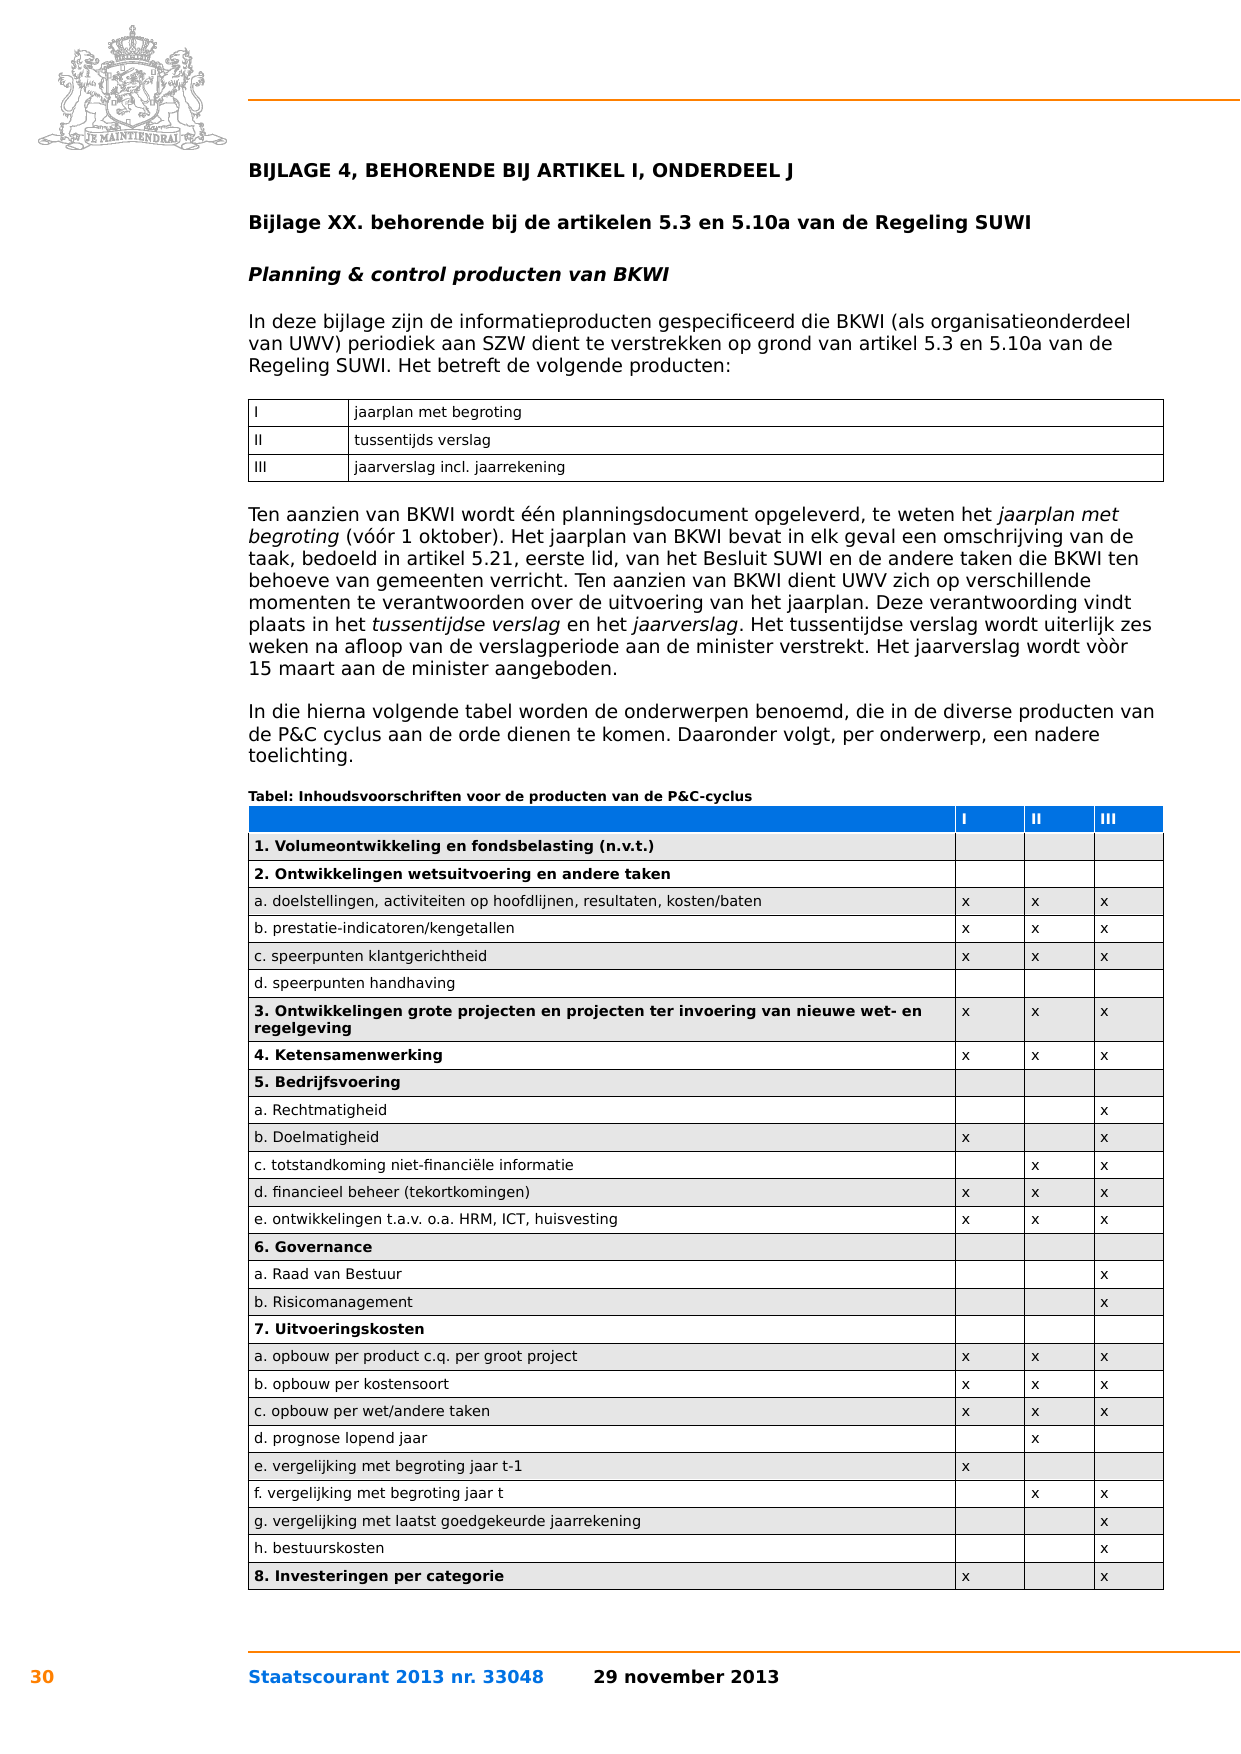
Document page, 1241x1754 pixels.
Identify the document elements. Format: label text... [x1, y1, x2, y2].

table_cell x [956, 1179, 1024, 1206]
table_cell tussentijds verslag [349, 427, 1163, 453]
table_cell d. speerpunten handhaving [249, 970, 955, 997]
table_cell [1095, 1070, 1163, 1096]
table_cell b. opbouw per kostensoort [249, 1371, 955, 1397]
table_cell [956, 970, 1024, 997]
table_cell [249, 806, 955, 832]
table_cell [1025, 1234, 1094, 1260]
table_cell [1025, 1097, 1094, 1123]
table_cell x [1095, 1124, 1163, 1151]
table_cell jaarverslag incl. jaarrekening [349, 455, 1163, 481]
table_cell x [1095, 1344, 1163, 1370]
table_cell [956, 1152, 1024, 1178]
text In die hierna volgende tabel worden de onderwerpen benoemd, die in de diverse producten van de P&C cyclus aan de orde dienen te komen. Daaronder volgt, per onderwerp, een nadere toelichting. [248, 701, 1163, 767]
table_cell [1025, 1535, 1094, 1562]
text In deze bijlage zijn de informatieproducten gespecificeerd die BKWI (als organisatieonderdeel van UWV) periodiek aan SZW dient te verstrekken op grond van artikel 5.3 en 5.10a van de Regeling SUWI. Het betreft de volgende producten: [248, 311, 1163, 377]
table_cell x [1095, 1535, 1163, 1562]
table_cell x [1025, 1344, 1094, 1370]
table_cell 5. Bedrijfsvoering [249, 1070, 955, 1096]
table_cell III [1095, 806, 1163, 832]
table_cell x [956, 1398, 1024, 1425]
table_cell 8. Investeringen per categorie [249, 1563, 955, 1589]
table_cell [956, 1535, 1024, 1562]
table_cell a. Raad van Bestuur [249, 1261, 955, 1288]
table_cell h. bestuurskosten [249, 1535, 955, 1562]
table_cell [956, 1097, 1024, 1123]
table_cell 1. Volumeontwikkeling en fondsbelasting (n.v.t.) [249, 834, 955, 860]
table_cell a. Rechtmatigheid [249, 1097, 955, 1123]
table_cell x [1095, 1152, 1163, 1178]
table_cell I [956, 806, 1024, 832]
table_cell x [1095, 916, 1163, 942]
table_cell x [1025, 916, 1094, 942]
table_cell [956, 1289, 1024, 1315]
table_cell [956, 1508, 1024, 1534]
table_cell x [1025, 1398, 1094, 1425]
table_cell [1025, 834, 1094, 860]
table_cell x [956, 1453, 1024, 1479]
table_cell x [956, 998, 1024, 1041]
table_cell x [956, 916, 1024, 942]
table_cell [1095, 834, 1163, 860]
table_cell [1025, 1289, 1094, 1315]
table_cell x [1025, 1481, 1094, 1507]
table_cell x [956, 1344, 1024, 1370]
table_cell x [1095, 1508, 1163, 1534]
table_cell [1095, 1234, 1163, 1260]
table_cell x [1025, 1207, 1094, 1233]
table_cell x [1095, 1097, 1163, 1123]
table_cell c. totstandkoming niet-financiële informatie [249, 1152, 955, 1178]
table_cell x [956, 1563, 1024, 1589]
table_cell x [1025, 1426, 1094, 1452]
table_cell x [956, 1124, 1024, 1151]
table_cell [956, 861, 1024, 887]
table_cell II [1025, 806, 1094, 832]
table_cell 2. Ontwikkelingen wetsuitvoering en andere taken [249, 861, 955, 887]
table_cell [1025, 1453, 1094, 1479]
table_cell [1095, 861, 1163, 887]
table_cell x [1095, 1042, 1163, 1068]
subtitle BIJLAGE 4, BEHORENDE BIJ ARTIKEL I, ONDERDEEL J [248, 160, 1163, 182]
table_cell x [1095, 1207, 1163, 1233]
table_cell x [1095, 943, 1163, 969]
table_cell x [1095, 1179, 1163, 1206]
text Ten aanzien van BKWI wordt één planningsdocument opgeleverd, te weten het jaarplan met begroting (vóór 1 oktober). Het jaarplan van BKWI bevat in elk geval een omschrijving van de taak, bedoeld in artikel 5.21, eerste lid, van het Besluit SUWI en de andere taken die BKWI ten behoeve van gemeenten verricht. Ten aanzien van BKWI dient UWV zich op verschillende momenten te verantwoorden over de uitvoering van het jaarplan. Deze verantwoording vindt plaats in het tussentijdse verslag en het jaarverslag. Het tussentijdse verslag wordt uiterlijk zes weken na afloop van de verslagperiode aan de minister verstrekt. Het jaarverslag wordt vòòr 15 maart aan de minister aangeboden. [248, 504, 1163, 679]
table_cell b. Doelmatigheid [249, 1124, 955, 1151]
table_cell x [1025, 1042, 1094, 1068]
table_cell x [956, 1042, 1024, 1068]
table_cell x [1095, 1398, 1163, 1425]
table_cell [1025, 1261, 1094, 1288]
table_cell g. vergelijking met laatst goedgekeurde jaarrekening [249, 1508, 955, 1534]
table_cell x [1025, 943, 1094, 969]
table_cell [1025, 970, 1094, 997]
table_cell d. financieel beheer (tekortkomingen) [249, 1179, 955, 1206]
table_cell [1095, 1453, 1163, 1479]
table_cell [956, 1481, 1024, 1507]
subtitle Bijlage XX. behorende bij de artikelen 5.3 en 5.10a van de Regeling SUWI [248, 212, 1163, 234]
table_cell [956, 1070, 1024, 1096]
table_cell x [1025, 888, 1094, 914]
table_cell [956, 1316, 1024, 1342]
table_cell [956, 1426, 1024, 1452]
table_cell b. prestatie-indicatoren/kengetallen [249, 916, 955, 942]
table_cell x [1025, 1152, 1094, 1178]
table_cell x [956, 1207, 1024, 1233]
table_cell x [1095, 998, 1163, 1041]
table_cell x [1095, 888, 1163, 914]
table_cell d. prognose lopend jaar [249, 1426, 955, 1452]
table_cell [1025, 1070, 1094, 1096]
table_cell c. speerpunten klantgerichtheid [249, 943, 955, 969]
table_cell x [1095, 1563, 1163, 1589]
table_cell [1025, 861, 1094, 887]
subtitle Planning & control producten van BKWI [248, 264, 1163, 286]
table_cell III [249, 455, 348, 481]
table_cell [1095, 1426, 1163, 1452]
table_cell c. opbouw per wet/andere taken [249, 1398, 955, 1425]
table_cell [956, 834, 1024, 860]
table_cell x [956, 1371, 1024, 1397]
table_cell x [1095, 1481, 1163, 1507]
table_cell x [1025, 1179, 1094, 1206]
table_cell [1025, 1124, 1094, 1151]
table_cell x [1025, 1371, 1094, 1397]
table_cell f. vergelijking met begroting jaar t [249, 1481, 955, 1507]
table_cell II [249, 427, 348, 453]
table_header Tabel: Inhoudsvoorschriften voor de producten van de P&C-cyclus [248, 789, 1163, 805]
table_cell x [956, 888, 1024, 914]
table_cell 6. Governance [249, 1234, 955, 1260]
table_cell x [1095, 1289, 1163, 1315]
table_cell a. opbouw per product c.q. per groot project [249, 1344, 955, 1370]
picture [38, 25, 227, 150]
table_cell [956, 1261, 1024, 1288]
table_cell [1025, 1563, 1094, 1589]
table_cell [956, 1234, 1024, 1260]
table_cell x [1095, 1371, 1163, 1397]
table_cell [1095, 970, 1163, 997]
table_cell x [1025, 998, 1094, 1041]
table_cell [1095, 1316, 1163, 1342]
table_cell 7. Uitvoeringskosten [249, 1316, 955, 1342]
table_cell [1025, 1508, 1094, 1534]
table_cell a. doelstellingen, activiteiten op hoofdlijnen, resultaten, kosten/baten [249, 888, 955, 914]
table_cell x [1095, 1261, 1163, 1288]
table_cell b. Risicomanagement [249, 1289, 955, 1315]
table_cell x [956, 943, 1024, 969]
table_header I [249, 400, 348, 426]
table_header jaarplan met begroting [349, 400, 1163, 426]
table_cell e. ontwikkelingen t.a.v. o.a. HRM, ICT, huisvesting [249, 1207, 955, 1233]
table_cell e. vergelijking met begroting jaar t-1 [249, 1453, 955, 1479]
table_cell [1025, 1316, 1094, 1342]
table_cell 4. Ketensamenwerking [249, 1042, 955, 1068]
table_cell 3. Ontwikkelingen grote projecten en projecten ter invoering van nieuwe wet- en regelgeving [249, 998, 955, 1041]
